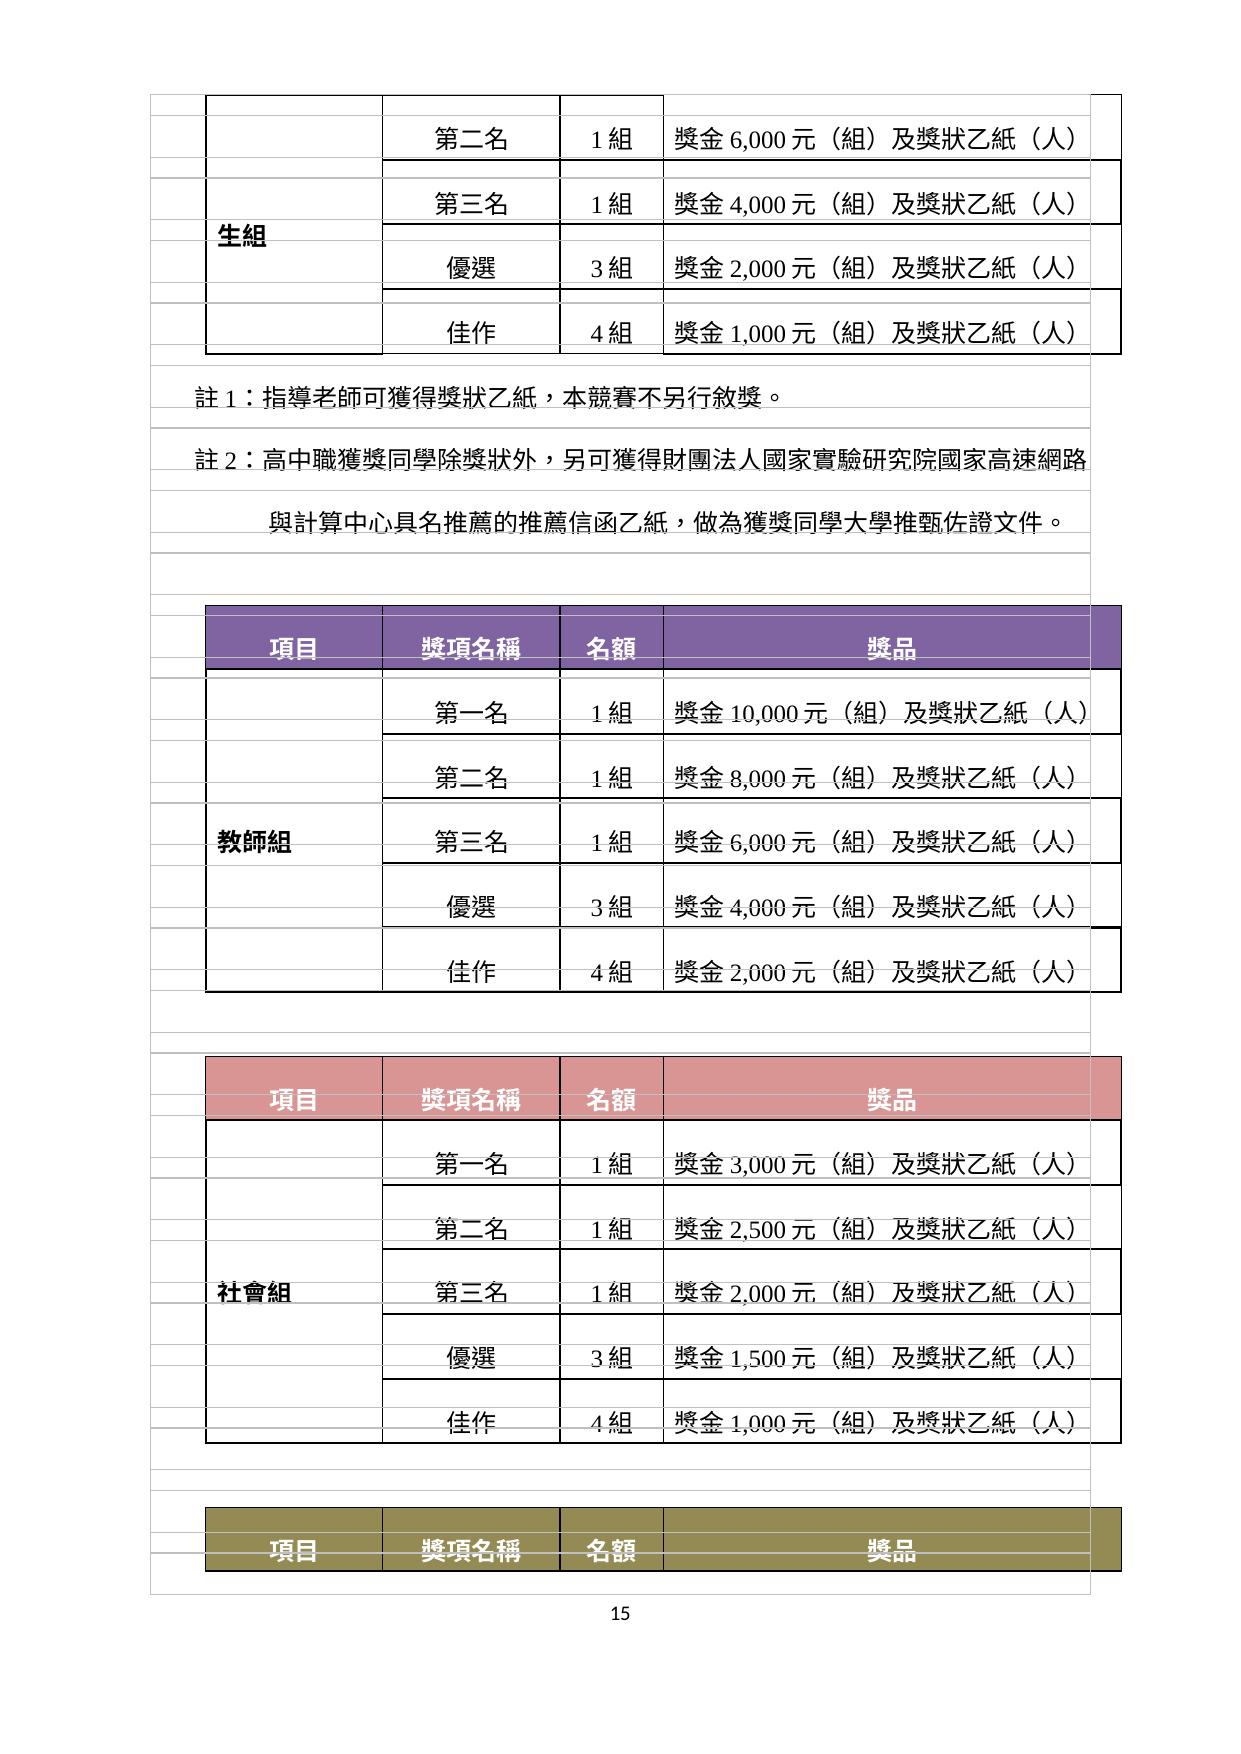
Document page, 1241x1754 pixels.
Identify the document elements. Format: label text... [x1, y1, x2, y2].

table_cell 教師組 [207, 804, 382, 844]
table_cell 4組 [561, 1429, 663, 1442]
table_cell 獎金2,000元（組）及獎狀乙紙（人） [664, 970, 1090, 990]
text 註2：高中職獲獎同學除獎狀外，另可獲得財團法人國家實驗研究院國家高速網路與計算中心具名推薦的推薦信函乙紙，做為獲獎同學大學推甄佐證文件。 [194, 429, 1090, 469]
table_header 名額 [561, 658, 663, 668]
table_cell [383, 225, 559, 240]
table_cell 3組 [561, 1345, 663, 1365]
table_header 獎項名稱 [453, 1542, 461, 1552]
table_cell [561, 1179, 663, 1184]
table_cell 佳作 [383, 1380, 559, 1407]
table_header 項目 [206, 606, 382, 615]
table_cell [561, 290, 663, 302]
table_cell [561, 96, 663, 115]
table_cell 獎金2,000元（組）及獎狀乙紙（人） [664, 1304, 1090, 1313]
table_cell 高中（職）學生組 [207, 283, 382, 302]
table_cell 獎金2,000元（組）及獎狀乙紙（人） [958, 1283, 981, 1302]
table_cell 第三名 [383, 1250, 559, 1282]
table_header 獎品 [664, 616, 1090, 657]
table_header 獎品 [1091, 606, 1121, 668]
table_header 獎品 [1091, 1057, 1121, 1119]
table_cell 獎金1,500元（組）及獎狀乙紙（人） [1091, 1315, 1121, 1377]
table_cell 社會組 [207, 1408, 382, 1427]
table_cell 獎金4,000元（組）及獎狀乙紙（人） [1091, 864, 1121, 926]
table_cell [561, 161, 663, 177]
table_cell 獎金4,000元（組）及獎狀乙紙（人） [664, 866, 1090, 907]
table_cell 高中（職）學生組 [207, 220, 382, 240]
table_header 獎品 [1091, 1508, 1121, 1570]
table_cell 獎金1,000元（組）及獎狀乙紙（人） [664, 1380, 1090, 1407]
table_cell 第二名 [383, 1186, 559, 1219]
table_cell 社會組 [207, 1304, 382, 1344]
table_cell 獎金2,000元（組）及獎狀乙紙（人） [1091, 1250, 1120, 1313]
table_cell [1091, 225, 1121, 288]
table_cell 優選 [383, 1315, 559, 1344]
table_cell 第三名 [383, 804, 559, 844]
table_cell 高中（職）學生組 [207, 158, 382, 177]
table_cell 優選 [383, 241, 559, 282]
table_cell 高中（職）學生組 [207, 179, 382, 219]
table_cell 第三名 [383, 1304, 559, 1313]
table_header 項目 [276, 1542, 284, 1552]
table_header 獎項名稱 [383, 1554, 559, 1570]
table_cell [383, 345, 559, 352]
table_cell 4組 [561, 970, 663, 990]
table_cell 獎金2,500元（組）及獎狀乙紙（人） [870, 1220, 905, 1240]
table_cell 第一名 [383, 679, 559, 719]
table_header 項目 [206, 1533, 382, 1552]
table_header 名額 [561, 606, 663, 615]
table_cell 獎金6,000元（組）及獎狀乙紙（人） [664, 845, 1090, 862]
table_cell 第二名 [383, 783, 559, 797]
table_cell 第三名 [383, 1283, 494, 1302]
table_header 獎項名稱 [383, 606, 559, 615]
table_cell 教師組 [207, 908, 382, 927]
table_cell 獎金1,000元（組）及獎狀乙紙（人） [664, 1408, 1090, 1427]
table_cell 3組 [561, 866, 663, 907]
table_header 獎品 [664, 1095, 1090, 1115]
table_cell 獎金2,000元（組）及獎狀乙紙（人） [664, 1283, 693, 1302]
table_cell 獎金2,500元（組）及獎狀乙紙（人） [687, 1220, 838, 1240]
table_cell 獎金10,000元（組）及獎狀乙紙（人） [664, 679, 1090, 719]
table_cell 獎金2,000元（組）及獎狀乙紙（人） [712, 1283, 836, 1302]
table_header 獎品 [664, 1057, 1090, 1094]
table_cell 1組 [561, 783, 663, 797]
table_header 獎品 [664, 658, 1090, 668]
table_cell 高中（職）學生組 [207, 96, 382, 115]
table_cell 第一名 [383, 1158, 559, 1177]
table_header 獎項名稱 [383, 1057, 559, 1094]
table_cell 獎金2,500元（組）及獎狀乙紙（人） [929, 1220, 948, 1240]
table_cell 獎金1,500元（組）及獎狀乙紙（人） [664, 1345, 1090, 1365]
table_cell 高中（職）學生組 [207, 116, 382, 157]
table_cell 獎金8,000元（組）及獎狀乙紙（人） [664, 741, 1090, 782]
table_cell [383, 1121, 559, 1157]
table_cell 第一名 [383, 720, 559, 733]
table_header 獎項名稱 [383, 1533, 559, 1552]
table_cell [561, 283, 663, 288]
table_cell 獎金2,500元（組）及獎狀乙紙（人） [1091, 1186, 1121, 1248]
table_cell 4組 [561, 1380, 663, 1407]
table_cell 第三名 [383, 179, 559, 219]
table_cell 社會組 [207, 1366, 382, 1407]
table_header 名額 [561, 1533, 663, 1552]
table_header 獎項名稱 [383, 616, 559, 657]
table_cell 社會組 [207, 1179, 382, 1219]
table_header 名額 [597, 1554, 605, 1559]
table_cell [1091, 161, 1120, 223]
table_header 名額 [561, 1508, 663, 1532]
table_header 項目 [206, 1095, 382, 1115]
table_cell 獎金10,000元（組）及獎狀乙紙（人） [664, 670, 1090, 677]
table_cell 4組 [561, 929, 663, 969]
table_cell 社會組 [207, 1241, 382, 1282]
table_cell 獎金6,000元（組）及獎狀乙紙（人） [664, 116, 1090, 157]
table_cell [664, 345, 1090, 352]
table_cell 第一名 [383, 670, 559, 677]
table_cell 獎金10,000元（組）及獎狀乙紙（人） [664, 720, 1090, 733]
table_cell 1組 [561, 804, 663, 844]
text 註1：指導老師可獲得獎狀乙紙，本競賽不另行敘獎。 [194, 366, 1090, 407]
table_cell 教師組 [207, 845, 382, 865]
table_cell 社會組 [207, 1429, 382, 1442]
table_cell 教師組 [207, 970, 382, 990]
table_cell 獎金2,500元（組）及獎狀乙紙（人） [958, 1220, 1002, 1240]
table_cell 第二名 [383, 1220, 494, 1240]
table_cell 獎金6,000元（組）及獎狀乙紙（人） [1091, 799, 1120, 862]
table_header 名額 [597, 652, 605, 657]
table_cell 1組 [630, 1283, 663, 1302]
table_cell 1組 [561, 1283, 620, 1302]
table_cell 3組 [561, 908, 663, 926]
table_cell 獎金2,000元（組）及獎狀乙紙（人） [664, 929, 1090, 969]
table_cell 獎金8,000元（組）及獎狀乙紙（人） [664, 783, 1090, 797]
table_cell 4組 [561, 304, 663, 344]
table_cell 獎金1,500元（組）及獎狀乙紙（人） [664, 1366, 1090, 1377]
table_cell 3組 [561, 1366, 663, 1377]
table_cell 獎金2,000元（組）及獎狀乙紙（人） [1010, 1283, 1036, 1302]
table_cell 優選 [383, 866, 559, 907]
table_cell [383, 290, 559, 302]
table_cell 第三名 [494, 1295, 504, 1301]
table_cell 高中（職）學生組 [207, 345, 382, 352]
table_cell [561, 1121, 663, 1157]
table_cell [561, 345, 663, 352]
table_cell 教師組 [207, 720, 382, 740]
table_cell 1組 [561, 1250, 663, 1282]
table_cell 社會組 [290, 1283, 382, 1302]
table_cell [1091, 290, 1120, 352]
table_header 名額 [561, 616, 663, 657]
table_header 名額 [561, 1057, 663, 1094]
table_cell [383, 1179, 559, 1184]
table_cell 教師組 [207, 741, 382, 782]
table_cell 優選 [383, 1366, 559, 1377]
table_cell [664, 1121, 1090, 1157]
table_cell 獎金1,000元（組）及獎狀乙紙（人） [664, 304, 1090, 344]
text 註2：高中職獲獎同學除獎狀外，另可獲得財團法人國家實驗研究院國家高速網路與計算中心具名推薦的推薦信函乙紙，做為獲獎同學大學推甄佐證文件。 [194, 470, 1090, 490]
table_cell 社會組 [236, 1283, 279, 1302]
table_cell 教師組 [207, 679, 382, 719]
table_cell 獎金2,500元（組）及獎狀乙紙（人） [664, 1220, 693, 1240]
table_cell [1091, 95, 1121, 159]
table_cell [664, 161, 1090, 177]
table_cell [383, 96, 559, 115]
text 註2：高中職獲獎同學除獎狀外，另可獲得財團法人國家實驗研究院國家高速網路與計算中心具名推薦的推薦信函乙紙，做為獲獎同學大學推甄佐證文件。 [194, 491, 1090, 532]
table_cell 佳作 [383, 1429, 559, 1442]
table_header 項目 [206, 616, 382, 657]
table_cell [561, 1186, 663, 1219]
table_header 名額 [561, 1095, 663, 1115]
table_cell [383, 161, 559, 177]
table_cell 獎金4,000元（組）及獎狀乙紙（人） [664, 908, 1090, 926]
table_cell 社會組 [207, 1345, 382, 1365]
table_cell 教師組 [207, 670, 382, 677]
table_cell 第二名 [383, 741, 559, 782]
table_header 項目 [206, 1057, 382, 1094]
table_cell 第三名 [383, 845, 559, 862]
table_cell [664, 1179, 1090, 1184]
table_cell 獎金4,000元（組）及獎狀乙紙（人） [664, 179, 1090, 219]
table_cell 第二名 [383, 735, 559, 740]
table_cell 1組 [561, 720, 663, 733]
table_cell 教師組 [207, 866, 382, 907]
table_cell 社會組 [224, 1283, 233, 1302]
table_header 項目 [206, 1554, 382, 1570]
table_cell 獎金1,500元（組）及獎狀乙紙（人） [664, 1315, 1090, 1344]
table_cell 優選 [383, 1345, 559, 1365]
table_cell 獎金2,000元（組）及獎狀乙紙（人） [687, 1283, 710, 1302]
table_cell 高中（職）學生組 [207, 304, 382, 344]
text 註2：高中職獲獎同學除獎狀外，另可獲得財團法人國家實驗研究院國家高速網路與計算中心具名推薦的推薦信函乙紙，做為獲獎同學大學推甄佐證文件。 [194, 533, 1090, 542]
table_cell 獎金8,000元（組）及獎狀乙紙（人） [664, 735, 1090, 740]
table_cell 1組 [561, 1158, 663, 1177]
table_header 獎品 [664, 1508, 1090, 1532]
table_cell 佳作 [383, 970, 559, 990]
table_cell 獎金10,000元（組）及獎狀乙紙（人） [1091, 670, 1120, 733]
table_cell [664, 290, 1090, 302]
table_cell 佳作 [383, 1408, 559, 1427]
table_header 名額 [561, 1554, 663, 1570]
table_cell [664, 95, 1090, 115]
table_header 獎項名稱 [453, 640, 461, 652]
table_cell 獎金2,000元（組）及獎狀乙紙（人） [970, 1283, 1002, 1302]
table_cell 1組 [561, 679, 663, 719]
table_cell [383, 283, 559, 288]
table_cell 1組 [561, 179, 663, 219]
table_cell 佳作 [383, 304, 559, 344]
table_cell 教師組 [207, 783, 382, 802]
table_cell 社會組 [207, 1283, 223, 1302]
table_header 項目 [206, 1508, 382, 1532]
table_header 項目 [206, 658, 382, 668]
table_cell 第三名 [497, 1283, 559, 1302]
table_cell 1組 [561, 741, 663, 782]
table_cell 優選 [383, 908, 559, 926]
table_cell [561, 1241, 663, 1248]
table_cell 獎金1,000元（組）及獎狀乙紙（人） [664, 1429, 1090, 1442]
table_header 獎項名稱 [383, 1508, 559, 1532]
table_header 獎品 [664, 606, 1090, 615]
table_header 獎項名稱 [383, 658, 559, 668]
table_cell 1組 [561, 1304, 663, 1313]
table_cell 獎金2,500元（組）及獎狀乙紙（人） [835, 1220, 872, 1240]
text [194, 354, 1090, 365]
table_cell 第二名 [383, 1241, 559, 1248]
text 註2：高中職獲獎同學除獎狀外，另可獲得財團法人國家實驗研究院國家高速網路與計算中心具名推薦的推薦信函乙紙，做為獲獎同學大學推甄佐證文件。 [194, 417, 1090, 427]
table_cell 獎金1,000元（組）及獎狀乙紙（人） [1091, 1380, 1120, 1442]
table_cell 1組 [561, 845, 663, 862]
table_header 項目 [276, 640, 284, 652]
table_cell 社會組 [207, 1220, 382, 1240]
table_cell 第二名 [497, 1220, 559, 1240]
table_cell 高中（職）學生組 [207, 241, 382, 282]
text [194, 408, 1090, 417]
table_cell 獎金2,000元（組）及獎狀乙紙（人） [907, 1283, 935, 1302]
table_cell 社會組 [207, 1158, 382, 1177]
table_cell 獎金2,500元（組）及獎狀乙紙（人） [907, 1220, 935, 1240]
table_cell 第二名 [383, 116, 559, 157]
table_cell [664, 225, 1090, 240]
table_cell 1組 [561, 735, 663, 740]
table_cell 獎金3,000元（組）及獎狀乙紙（人） [664, 1158, 1090, 1177]
table_cell 3組 [561, 241, 663, 282]
table_cell [1091, 1121, 1120, 1184]
table_cell 教師組 [207, 929, 382, 969]
table_header 名額 [597, 1103, 605, 1108]
table_cell 獎金2,500元（組）及獎狀乙紙（人） [1010, 1220, 1038, 1240]
table_cell [664, 283, 1090, 288]
table_cell 獎金2,500元（組）及獎狀乙紙（人） [664, 1241, 1090, 1248]
table_cell 3組 [561, 1315, 663, 1344]
table_cell 獎金2,500元（組）及獎狀乙紙（人） [1070, 1220, 1090, 1240]
table_cell 4組 [561, 1408, 663, 1427]
table_cell 1組 [561, 116, 663, 157]
table_cell 獎金2,000元（組）及獎狀乙紙（人） [871, 1283, 898, 1302]
table_header 獎項名稱 [383, 1095, 559, 1115]
table_cell 獎金2,000元（組）及獎狀乙紙（人） [1091, 929, 1120, 991]
table_cell 獎金8,000元（組）及獎狀乙紙（人） [1091, 735, 1121, 797]
table_cell [561, 225, 663, 240]
table_cell 社會組 [207, 1121, 382, 1157]
table_cell 第二名 [494, 1231, 504, 1237]
table_cell 獎金2,000元（組）及獎狀乙紙（人） [664, 1250, 1090, 1282]
table_header 獎品 [664, 1533, 1090, 1552]
table_cell 1組 [561, 670, 663, 677]
table_cell 獎金2,000元（組）及獎狀乙紙（人） [664, 241, 1090, 282]
table_header 獎品 [664, 1554, 1090, 1570]
table_cell 佳作 [383, 929, 559, 969]
table_cell 獎金2,500元（組）及獎狀乙紙（人） [664, 1186, 1090, 1219]
table_cell 1組 [561, 1220, 663, 1240]
table_cell 獎金6,000元（組）及獎狀乙紙（人） [664, 804, 1090, 844]
